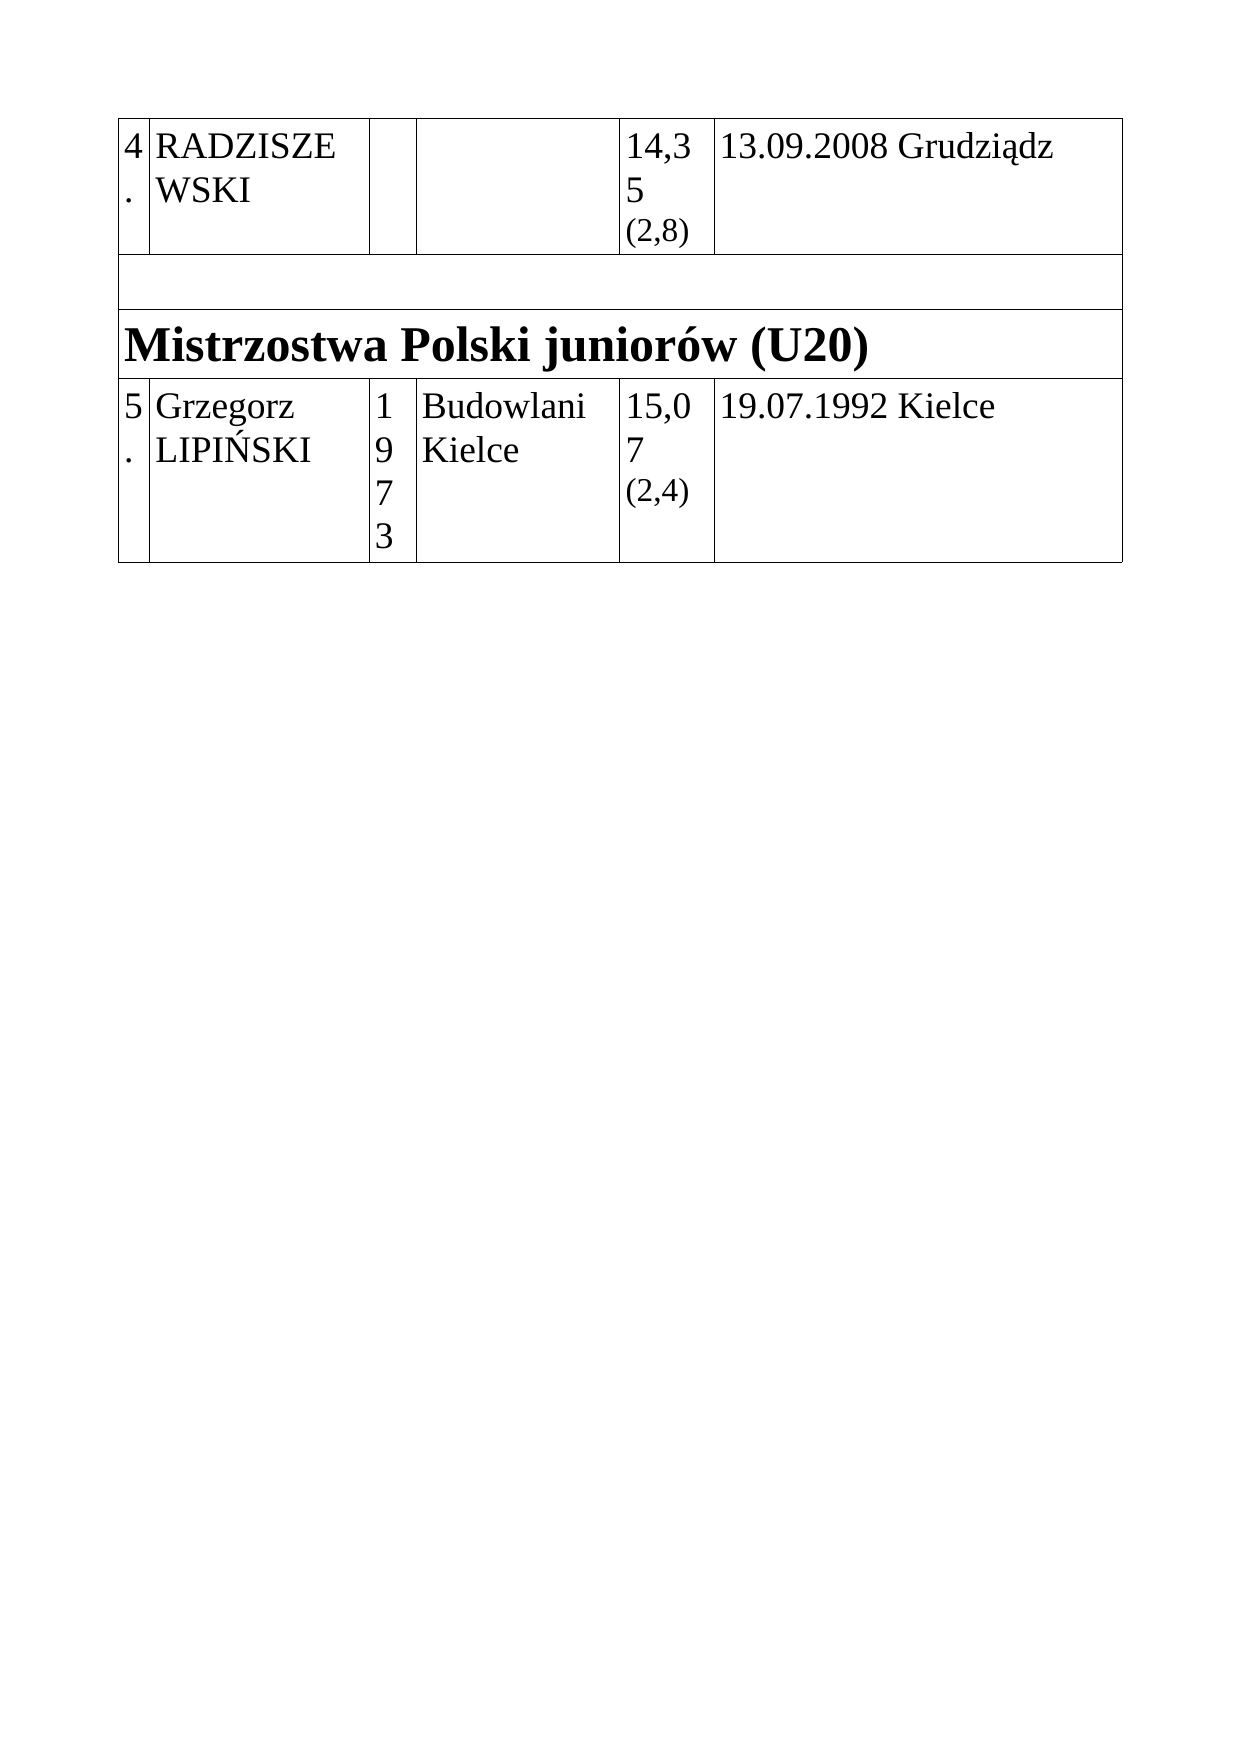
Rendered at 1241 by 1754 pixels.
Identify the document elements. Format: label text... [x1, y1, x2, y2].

table_cell 19.07.1992 Kielce [715, 379, 1122, 562]
table_cell RADZISZEWSKI [150, 119, 369, 254]
table_cell Grzegorz LIPIŃSKI [150, 379, 369, 562]
table_cell 13.09.2008 Grudziądz [715, 119, 1122, 254]
table_cell 4. [119, 119, 149, 254]
table_cell 1973 [370, 379, 416, 562]
table_cell 14,35 (2,8) [620, 119, 714, 254]
table_cell Budowlani Kielce [417, 379, 619, 562]
table_cell [119, 255, 1122, 309]
table_cell Mistrzostwa Polski juniorów (U20) [119, 310, 1122, 378]
table_cell 5. [119, 379, 149, 562]
table_cell [417, 119, 619, 254]
table_cell 15,07 (2,4) [620, 379, 714, 562]
table_cell [370, 119, 416, 254]
